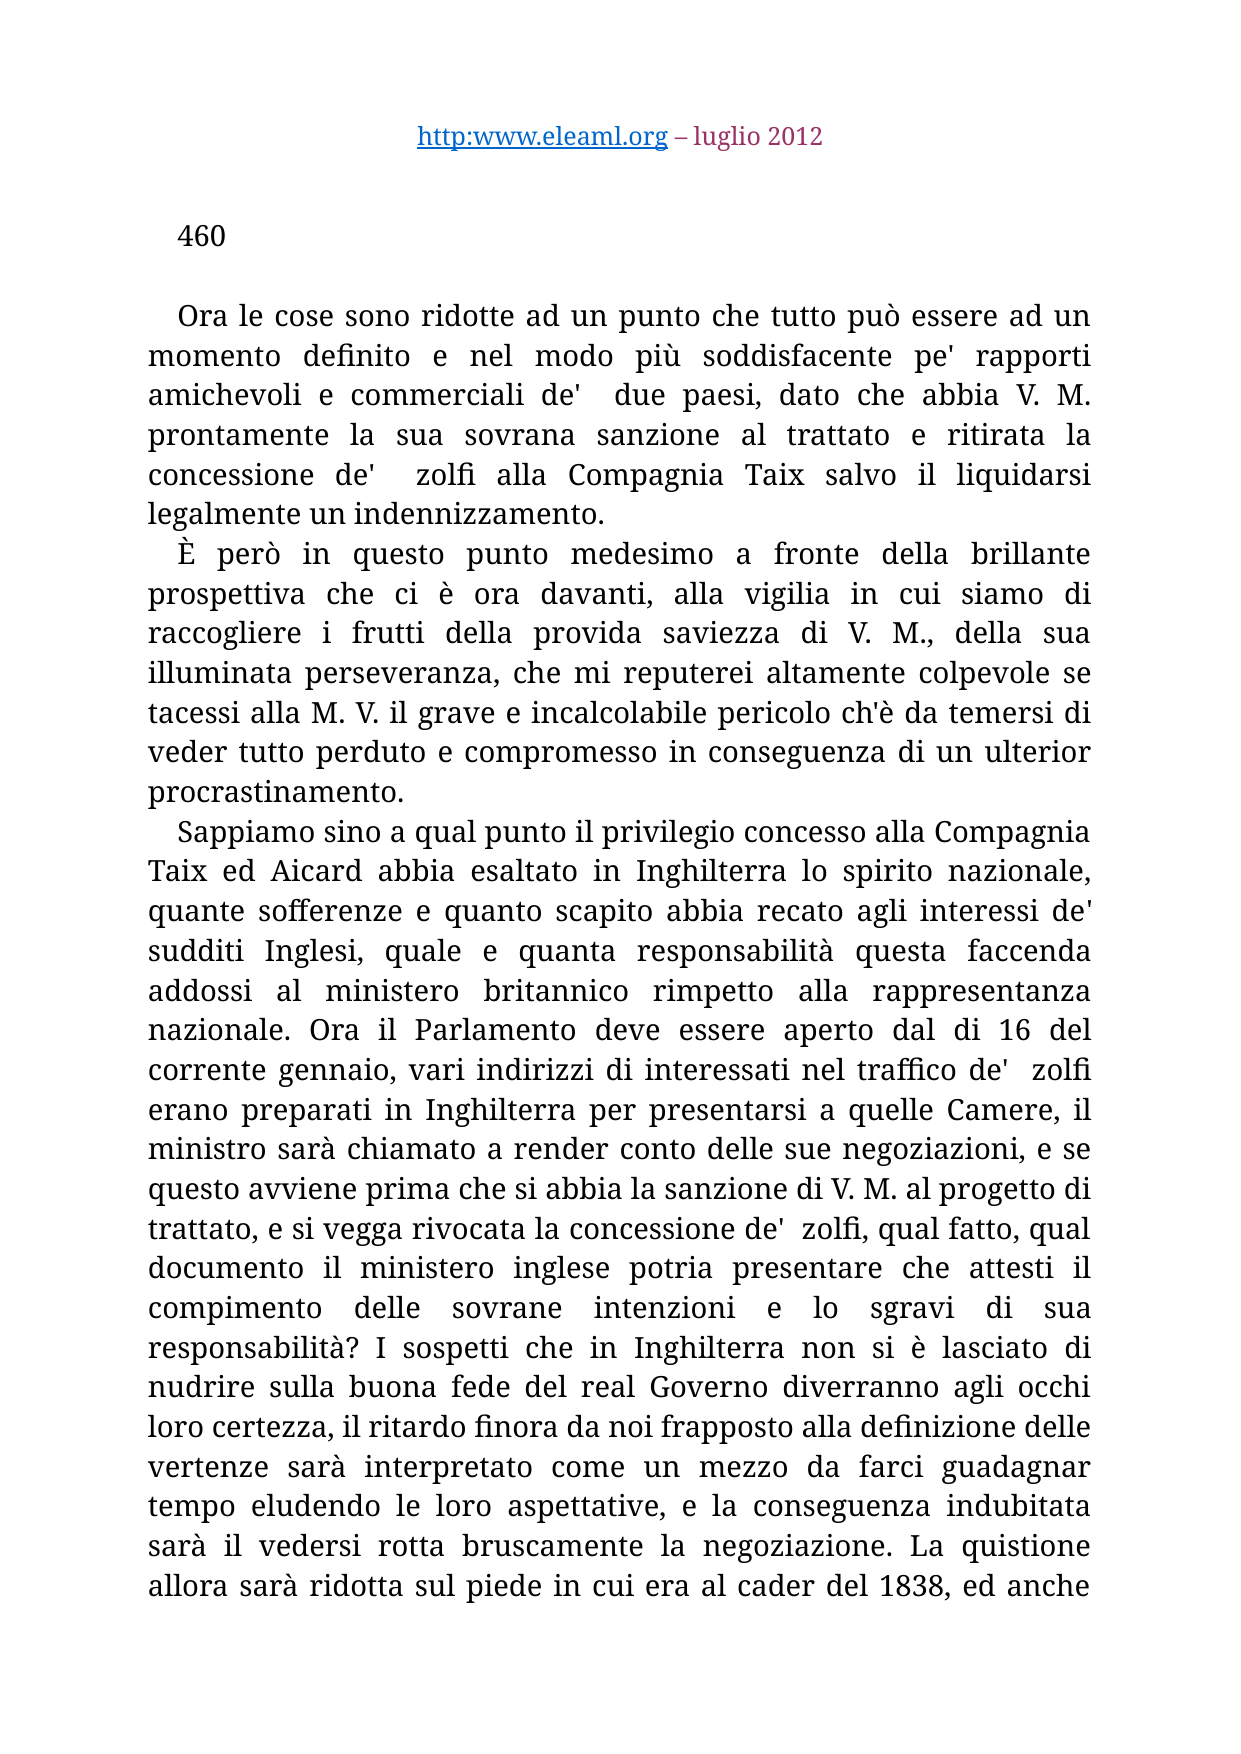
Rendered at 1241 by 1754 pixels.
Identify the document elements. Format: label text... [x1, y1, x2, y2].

text Ora le cose sono ridotte ad un punto che tutto può essere ad un momento definito e nel modo più soddisfacente pe' rapporti amichevoli e commerciali de' due paesi, dato che abbia V. M. prontamente la sua sovrana sanzione al trattato e ritirata la concessione de' zolfi alla Compagnia Taix salvo il liquidarsi legalmente un indennizzamento. [148, 295, 1093, 533]
text È però in questo punto medesimo a fronte della brillante prospettiva che ci è ora davanti, alla vigilia in cui siamo di raccogliere i frutti della provida saviezza di V. M., della sua illuminata perseveranza, che mi reputerei altamente colpevole se tacessi alla M. V. il grave e incalcolabile pericolo ch'è da temersi di veder tutto perduto e compromesso in conseguenza di un ulterior procrastinamento. [148, 533, 1093, 811]
text Sappiamo sino a qual punto il privilegio concesso alla Compagnia Taix ed Aicard abbia esaltato in Inghilterra lo spirito nazionale, quante sofferenze e quanto scapito abbia recato agli interessi de' sudditi Inglesi, quale e quanta responsabilità questa faccenda addossi al ministero britannico rimpetto alla rappresentanza nazionale. Ora il Parlamento deve essere aperto dal di 16 del corrente gennaio, vari indirizzi di interessati nel traffico de' zolfi erano preparati in Inghilterra per presentarsi a quelle Camere, il ministro sarà chiamato a render conto delle sue negoziazioni, e se questo avviene prima che si abbia la sanzione di V. M. al progetto di trattato, e si vegga rivocata la concessione de' zolfi, qual fatto, qual documento il ministero inglese potria presentare che attesti il compimento delle sovrane intenzioni e lo sgravi di sua responsabilità? I sospetti che in Inghilterra non si è lasciato di nudrire sulla buona fede del real Governo diverranno agli occhi loro certezza, il ritardo finora da noi frapposto alla definizione delle vertenze sarà interpretato come un mezzo da farci guadagnar tempo eludendo le loro aspettative, e la conseguenza indubitata sarà il vedersi rotta bruscamente la negoziazione. La quistione allora sarà ridotta sul piede in cui era al cader del 1838, ed anche [148, 811, 1093, 1605]
text 460 [148, 216, 1093, 255]
